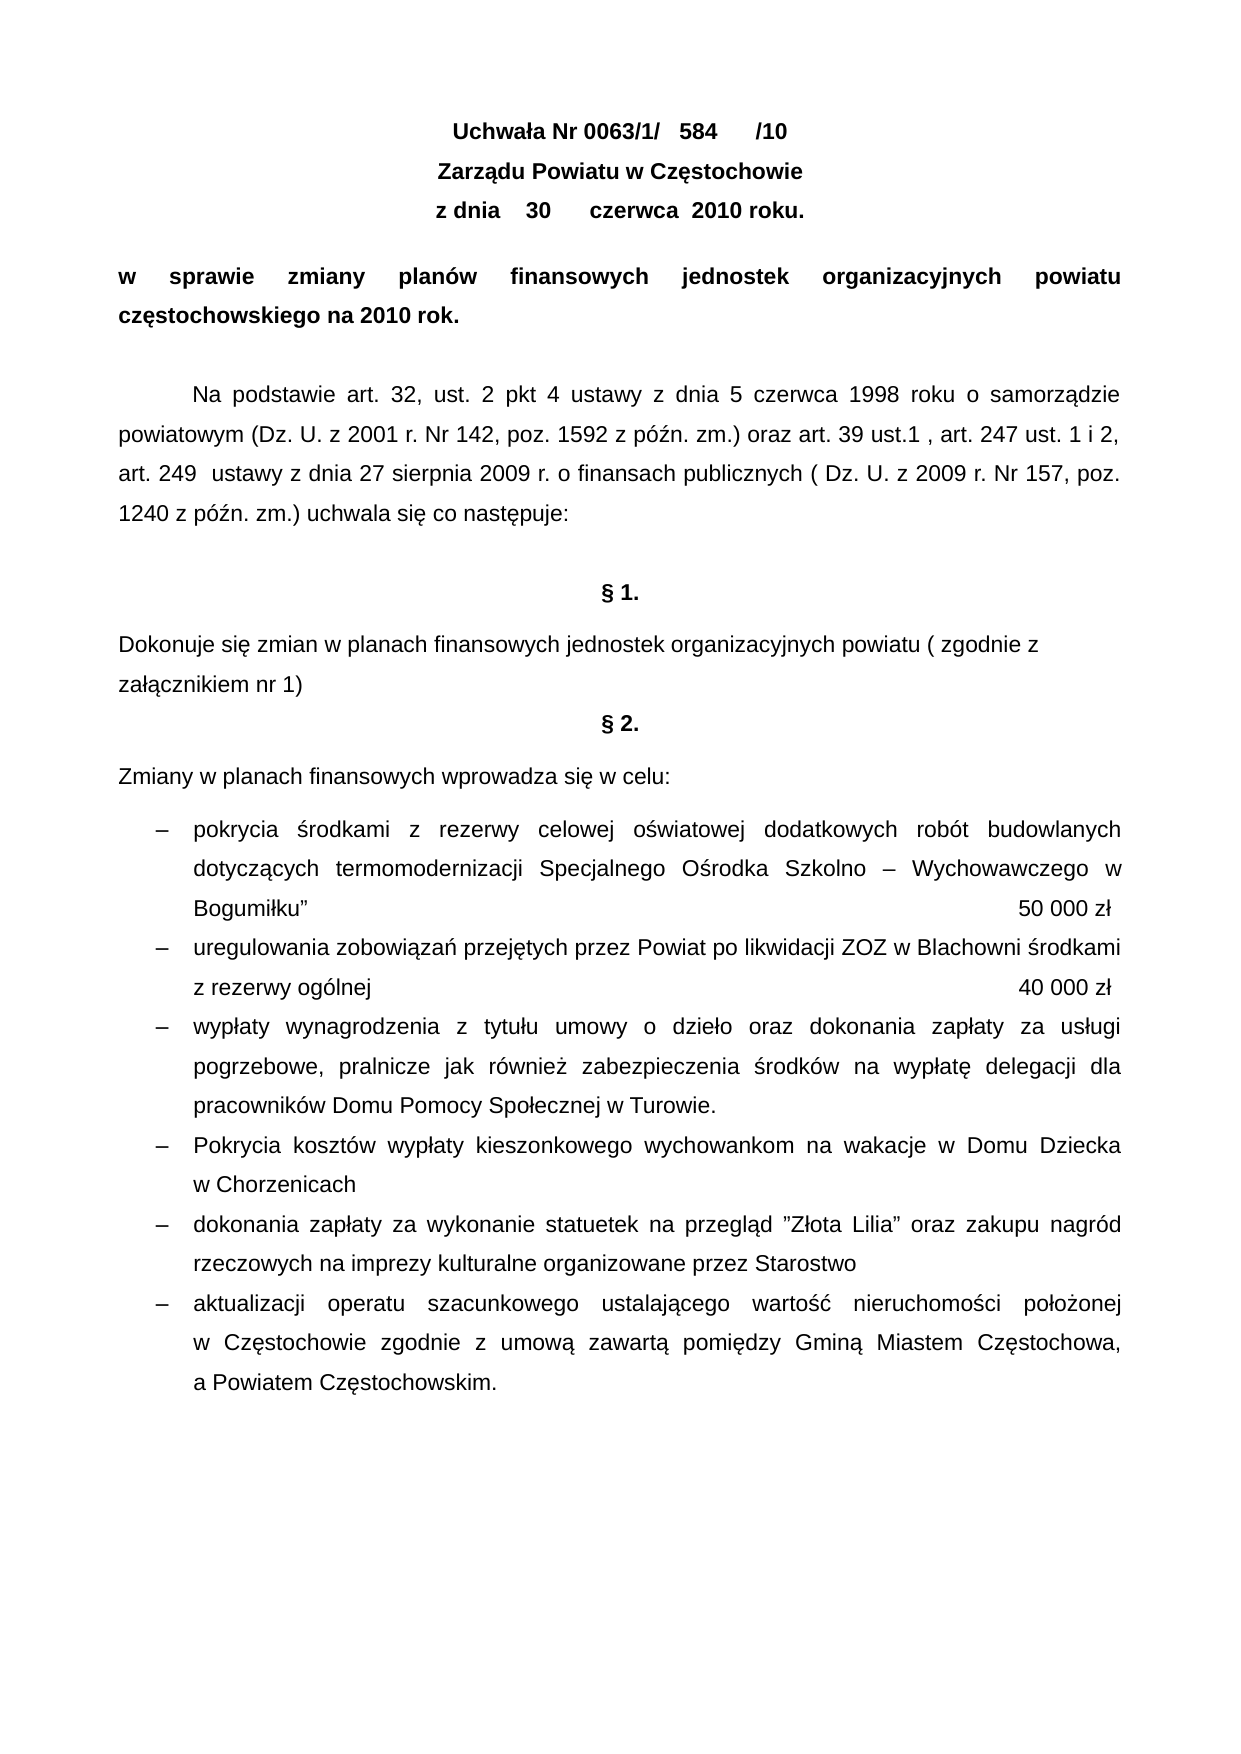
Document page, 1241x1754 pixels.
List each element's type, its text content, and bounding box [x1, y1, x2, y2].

text Na podstawie art. 32, ust. 2 pkt 4 ustawy z dnia 5 czerwca 1998 roku o samorządzie powiatowym (Dz. U. z 2001 r. Nr 142, poz. 1592 z późn. zm.) oraz art. 39 ust.1 , art. 247 ust. 1 i 2, art. 249 ustawy z dnia 27 sierpnia 2009 r. o finansach publicznych ( Dz. U. z 2009 r. Nr 157, poz. 1240 z późn. zm.) uchwala się co następuje: [118, 381, 1122, 526]
text § 2. [118, 710, 1122, 737]
text Dokonuje się zmian w planach finansowych jednostek organizacyjnych powiatu ( zgodnie z załącznikiem nr 1) [118, 631, 1122, 697]
list uregulowania zobowiązań przejętych przez Powiat po likwidacji ZOZ w Blachowni środkami z rezerwy ogólnej 40 000 zł [156, 934, 1122, 1000]
text Zmiany w planach finansowych wprowadza się w celu: [118, 763, 1122, 789]
text w sprawie zmiany planów finansowych jednostek organizacyjnych powiatu częstochowskiego na 2010 rok. [118, 263, 1122, 329]
list wypłaty wynagrodzenia z tytułu umowy o dzieło oraz dokonania zapłaty za usługi pogrzebowe, pralnicze jak również zabezpieczenia środków na wypłatę delegacji dla pracowników Domu Pomocy Społecznej w Turowie. [156, 1013, 1122, 1118]
list aktualizacji operatu szacunkowego ustalającego wartość nieruchomości położonej w Częstochowie zgodnie z umową zawartą pomiędzy Gminą Miastem Częstochowa, a Powiatem Częstochowskim. [156, 1289, 1122, 1395]
text § 1. [118, 579, 1122, 605]
list dokonania zapłaty za wykonanie statuetek na przegląd ”Złota Lilia” oraz zakupu nagród rzeczowych na imprezy kulturalne organizowane przez Starostwo [156, 1211, 1122, 1276]
list Pokrycia kosztów wypłaty kieszonkowego wychowankom na wakacje w Domu Dziecka w Chorzenicach [156, 1132, 1122, 1197]
list pokrycia środkami z rezerwy celowej oświatowej dodatkowych robót budowlanych dotyczących termomodernizacji Specjalnego Ośrodka Szkolno – Wychowawczego w Bogumiłku” 50 000 zł [156, 816, 1122, 921]
text Zarządu Powiatu w Częstochowie [118, 158, 1122, 184]
text Uchwała Nr 0063/1/ 584 /10 [118, 118, 1122, 144]
text z dnia 30 czerwca 2010 roku. [118, 197, 1122, 223]
